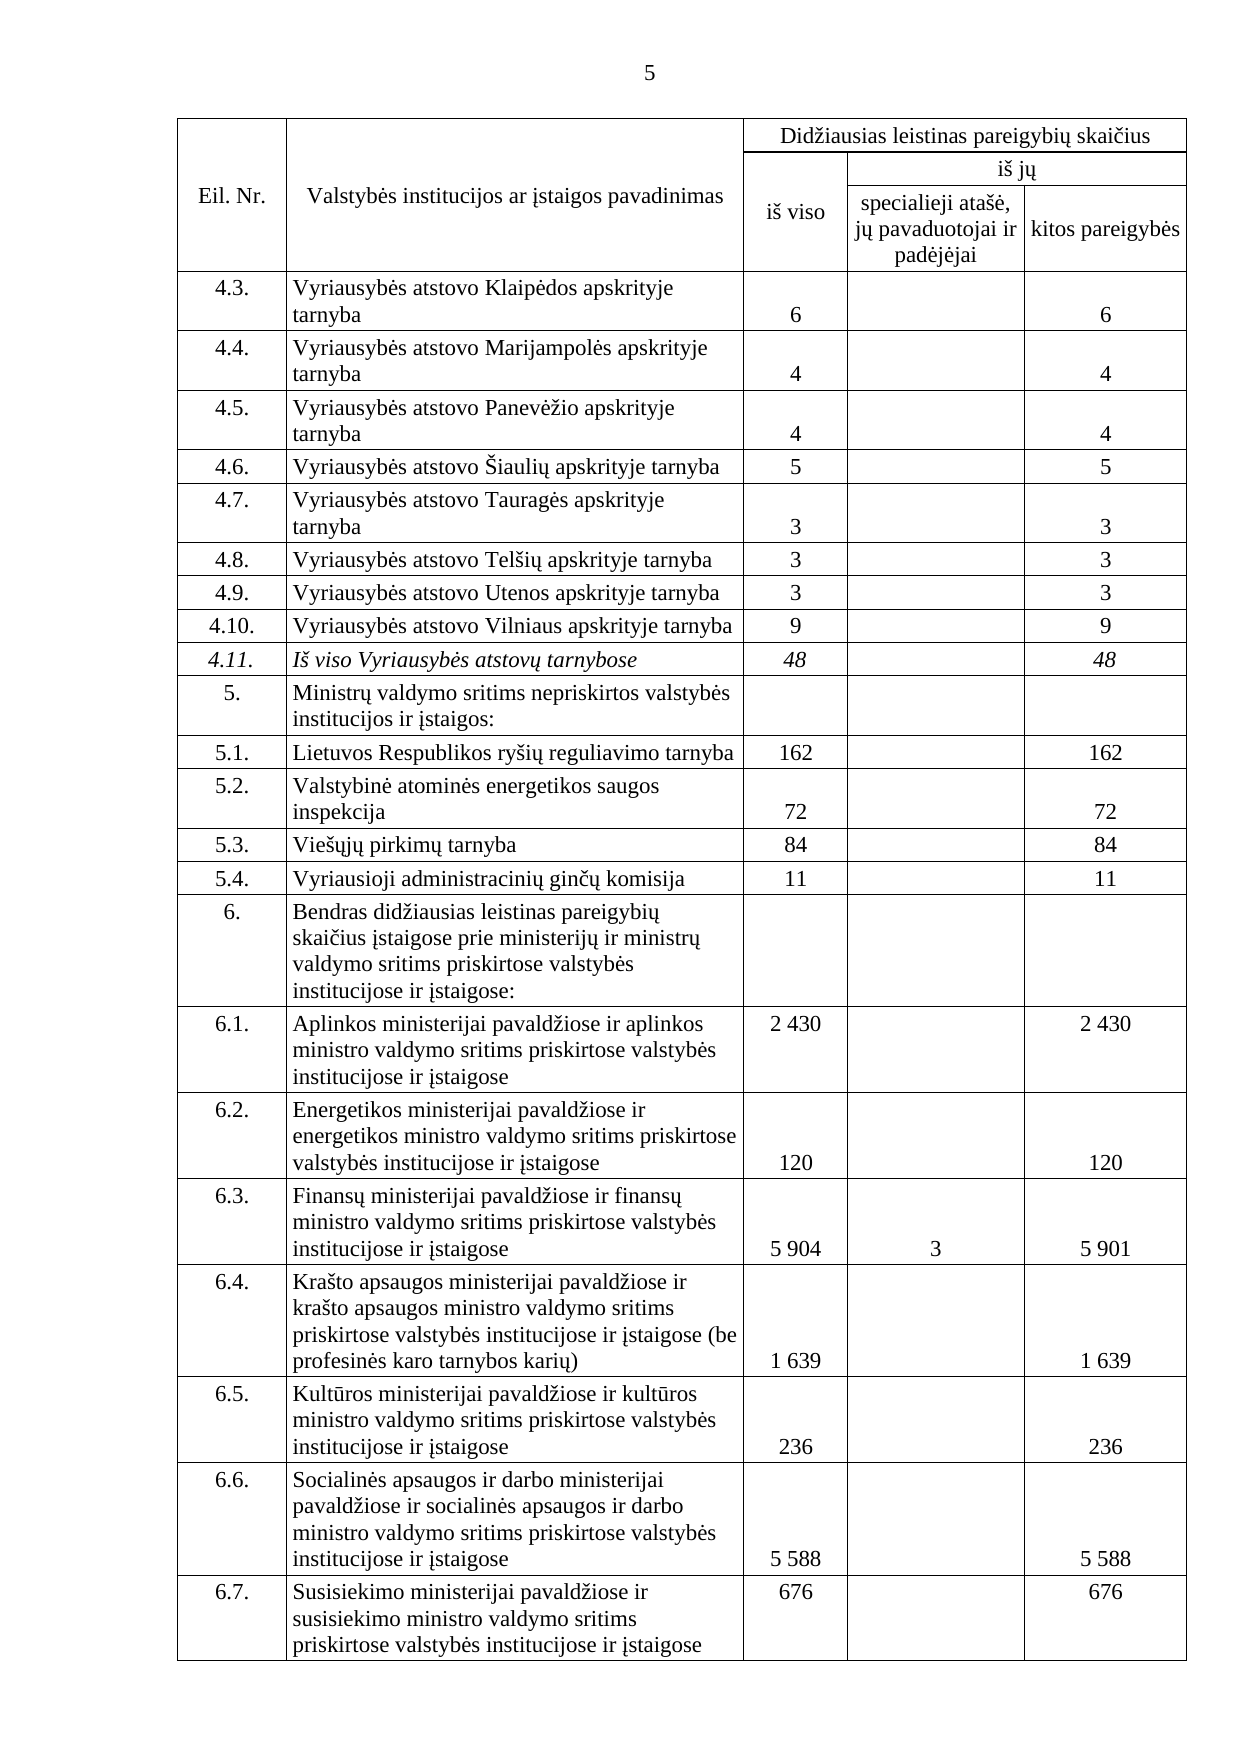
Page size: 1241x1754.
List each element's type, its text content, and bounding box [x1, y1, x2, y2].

table_cell 2 430 [744, 1007, 847, 1092]
table_cell Kultūros ministerijai pavaldžiose ir kultūros ministro valdymo sritims priskirtose valstybės institucijose ir įstaigose [287, 1377, 743, 1462]
table_cell 72 [1025, 769, 1186, 827]
table_cell 84 [744, 829, 847, 861]
table_cell [848, 272, 1024, 330]
table_cell 6. [178, 895, 286, 1006]
table_cell Finansų ministerijai pavaldžiose ir finansų ministro valdymo sritims priskirtose valstybės institucijose ir įstaigose [287, 1179, 743, 1264]
table_cell Iš viso Vyriausybės atstovų tarnybose [287, 643, 743, 675]
table_cell 5 588 [1025, 1463, 1186, 1574]
table_cell 236 [1025, 1377, 1186, 1462]
table_cell Lietuvos Respublikos ryšių reguliavimo tarnyba [287, 736, 743, 768]
table_cell [848, 1463, 1024, 1574]
table_cell Aplinkos ministerijai pavaldžiose ir aplinkos ministro valdymo sritims priskirtose valstybės institucijose ir įstaigose [287, 1007, 743, 1092]
table_cell 3 [1025, 484, 1186, 542]
table_cell 6.2. [178, 1093, 286, 1178]
table_cell 4.9. [178, 576, 286, 608]
table_cell 4 [1025, 331, 1186, 390]
table_cell 1 639 [744, 1265, 847, 1376]
table_cell [848, 391, 1024, 449]
table_cell 3 [744, 484, 847, 542]
table_cell 5 588 [744, 1463, 847, 1574]
table_cell 11 [744, 862, 847, 894]
table_cell 6.7. [178, 1576, 286, 1660]
table_cell 4.10. [178, 610, 286, 642]
table_cell Vyriausybės atstovo Utenos apskrityje tarnyba [287, 576, 743, 608]
table_cell 48 [1025, 643, 1186, 675]
table_cell Socialinės apsaugos ir darbo ministerijai pavaldžiose ir socialinės apsaugos ir darbo ministro valdymo sritims priskirtose valstybės institucijose ir įstaigose [287, 1463, 743, 1574]
table_cell 676 [744, 1576, 847, 1660]
table_cell 9 [744, 610, 847, 642]
table_cell [848, 1265, 1024, 1376]
table_cell 2 430 [1025, 1007, 1186, 1092]
table_cell [848, 543, 1024, 575]
table_cell 3 [744, 576, 847, 608]
table_cell 4.3. [178, 272, 286, 330]
table_cell 5 [744, 450, 847, 482]
table_cell Vyriausybės atstovo Vilniaus apskrityje tarnyba [287, 610, 743, 642]
table_cell [1025, 895, 1186, 1006]
table_cell kitos pareigybės [1025, 186, 1186, 271]
table_cell [848, 862, 1024, 894]
table_cell [848, 895, 1024, 1006]
table_cell Susisiekimo ministerijai pavaldžiose ir susisiekimo ministro valdymo sritims priskirtose valstybės institucijose ir įstaigose [287, 1576, 743, 1660]
table_cell [848, 484, 1024, 542]
table_cell 4 [744, 331, 847, 390]
table_cell Valstybinė atominės energetikos saugos inspekcija [287, 769, 743, 827]
table_cell 72 [744, 769, 847, 827]
table_cell 6.5. [178, 1377, 286, 1462]
table_cell specialieji atašė, jų pavaduotojai ir padėjėjai [848, 186, 1024, 271]
table_cell 162 [1025, 736, 1186, 768]
table_cell [848, 736, 1024, 768]
table_cell 162 [744, 736, 847, 768]
table_cell 5. [178, 676, 286, 734]
table_cell 84 [1025, 829, 1186, 861]
table_cell [848, 1007, 1024, 1092]
table_cell 5.4. [178, 862, 286, 894]
table_cell iš viso [744, 153, 847, 271]
table_cell 6.3. [178, 1179, 286, 1264]
table_cell 5 901 [1025, 1179, 1186, 1264]
table_cell iš jų [848, 153, 1186, 184]
table_cell Vyriausioji administracinių ginčų komisija [287, 862, 743, 894]
table_cell 6.4. [178, 1265, 286, 1376]
table_cell [848, 576, 1024, 608]
table_cell 4 [1025, 391, 1186, 449]
table_cell 3 [1025, 576, 1186, 608]
table_cell Vyriausybės atstovo Šiaulių apskrityje tarnyba [287, 450, 743, 482]
table_cell [744, 895, 847, 1006]
table_cell 4.7. [178, 484, 286, 542]
table_cell 3 [1025, 543, 1186, 575]
table_cell [848, 331, 1024, 390]
table_cell 1 639 [1025, 1265, 1186, 1376]
table_cell 5.1. [178, 736, 286, 768]
table_cell 5.3. [178, 829, 286, 861]
table_cell Energetikos ministerijai pavaldžiose ir energetikos ministro valdymo sritims priskirtose valstybės institucijose ir įstaigose [287, 1093, 743, 1178]
table_cell 236 [744, 1377, 847, 1462]
table_cell 5 904 [744, 1179, 847, 1264]
table_cell [744, 676, 847, 734]
table_cell Viešųjų pirkimų tarnyba [287, 829, 743, 861]
table_header Didžiausias leistinas pareigybių skaičius [744, 119, 1186, 151]
table_cell 4 [744, 391, 847, 449]
table_cell 120 [744, 1093, 847, 1178]
table_cell [848, 1093, 1024, 1178]
table_cell Ministrų valdymo sritims nepriskirtos valstybės institucijos ir įstaigos: [287, 676, 743, 734]
table_cell [848, 610, 1024, 642]
table_cell Vyriausybės atstovo Tauragės apskrityje tarnyba [287, 484, 743, 542]
table_cell 4.4. [178, 331, 286, 390]
table_cell 11 [1025, 862, 1186, 894]
table_cell 6.1. [178, 1007, 286, 1092]
table_cell 6.6. [178, 1463, 286, 1574]
table_cell Vyriausybės atstovo Klaipėdos apskrityje tarnyba [287, 272, 743, 330]
table_cell Vyriausybės atstovo Marijampolės apskrityje tarnyba [287, 331, 743, 390]
table_cell 4.6. [178, 450, 286, 482]
table_cell [848, 643, 1024, 675]
table_cell 6 [744, 272, 847, 330]
table_cell 5 [1025, 450, 1186, 482]
table_cell [848, 450, 1024, 482]
table_cell 3 [744, 543, 847, 575]
table_cell Vyriausybės atstovo Telšių apskrityje tarnyba [287, 543, 743, 575]
table_cell Bendras didžiausias leistinas pareigybių skaičius įstaigose prie ministerijų ir ministrų valdymo sritims priskirtose valstybės institucijose ir įstaigose: [287, 895, 743, 1006]
table_cell 120 [1025, 1093, 1186, 1178]
table_cell [848, 1377, 1024, 1462]
table_cell 9 [1025, 610, 1186, 642]
table_cell 5.2. [178, 769, 286, 827]
table_header Eil. Nr. [178, 119, 286, 271]
table_cell 4.8. [178, 543, 286, 575]
table_header Valstybės institucijos ar įstaigos pavadinimas [287, 119, 743, 271]
table_cell Vyriausybės atstovo Panevėžio apskrityje tarnyba [287, 391, 743, 449]
table_cell 3 [848, 1179, 1024, 1264]
table_cell [848, 769, 1024, 827]
table_cell 676 [1025, 1576, 1186, 1660]
table_cell Krašto apsaugos ministerijai pavaldžiose ir krašto apsaugos ministro valdymo sritims priskirtose valstybės institucijose ir įstaigose (be profesinės karo tarnybos karių) [287, 1265, 743, 1376]
table_cell [848, 676, 1024, 734]
table_cell 4.11. [178, 643, 286, 675]
table_cell 4.5. [178, 391, 286, 449]
table_cell [848, 1576, 1024, 1660]
table_cell [848, 829, 1024, 861]
table_cell 6 [1025, 272, 1186, 330]
table_cell [1025, 676, 1186, 734]
table_cell 48 [744, 643, 847, 675]
